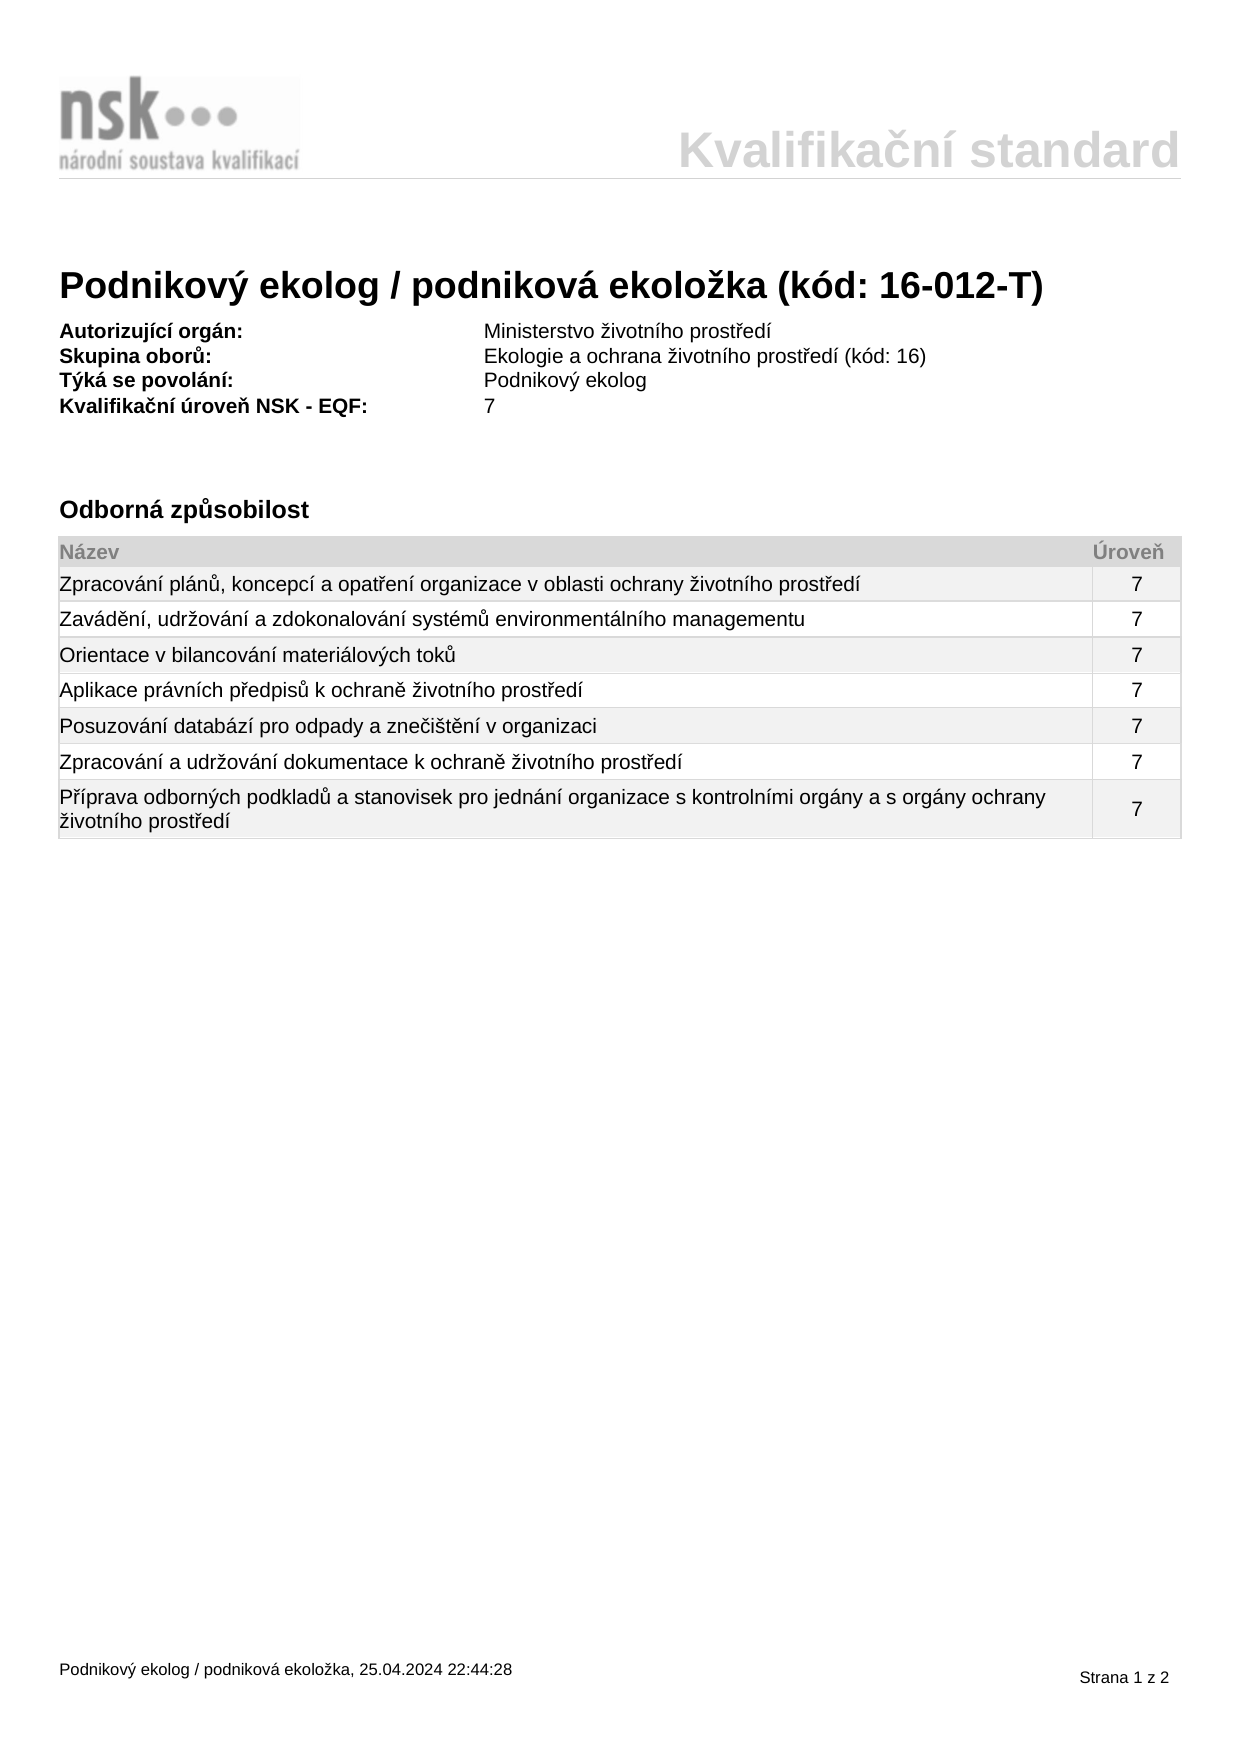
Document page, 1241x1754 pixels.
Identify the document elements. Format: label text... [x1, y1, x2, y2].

table_cell Zpracování plánů, koncepcí a opatření organizace v oblasti ochrany životního prostředí [60, 567, 1092, 600]
table_cell Úroveň [1093, 537, 1180, 566]
table_cell Kvalifikační úroveň NSK - EQF: [59, 394, 483, 417]
table_cell [1093, 1399, 1169, 1659]
table_cell [1093, 307, 1169, 319]
table_cell 7 [1093, 744, 1180, 779]
table_cell 7 [1093, 602, 1180, 636]
table_cell [626, 418, 862, 489]
table_header Kvalifikační standard [626, 59, 1181, 178]
table_cell [620, 418, 626, 489]
table_cell [59, 307, 483, 319]
table_cell Název [60, 537, 1092, 566]
table_cell [484, 196, 620, 224]
table_cell Orientace v bilancování materiálových toků [60, 638, 1092, 672]
table_cell [626, 307, 862, 319]
table_cell [59, 1138, 483, 1398]
table_cell Ministerstvo životního prostředí [484, 319, 1181, 344]
table_cell [1093, 1138, 1169, 1398]
picture [58, 59, 621, 172]
table_header [621, 59, 626, 172]
table_cell [620, 524, 626, 536]
table_cell [626, 839, 862, 1137]
table_cell [1093, 524, 1169, 536]
table_cell [1169, 1138, 1181, 1398]
table_cell Aplikace právních předpisů k ochraně životního prostředí [60, 674, 1092, 707]
table_cell [1169, 1399, 1181, 1659]
table_cell [862, 196, 1093, 224]
table_cell [1093, 418, 1169, 489]
table_cell [626, 524, 862, 536]
table_cell [1169, 839, 1181, 1137]
table_cell [620, 307, 626, 319]
table_cell [1093, 196, 1169, 224]
table_cell Ekologie a ochrana životního prostředí (kód: 16) [484, 344, 1181, 368]
table_cell [862, 1399, 1093, 1659]
table_cell [59, 524, 483, 536]
table_cell [1169, 1660, 1181, 1696]
table_cell Podnikový ekolog / podniková ekoložka (kód: 16-012-T) [59, 224, 1181, 307]
table_cell [1169, 196, 1181, 224]
table_cell [620, 1138, 626, 1398]
table_cell [484, 172, 620, 178]
table_cell [59, 172, 483, 178]
table_cell [484, 524, 620, 536]
table_cell [626, 196, 862, 224]
table_cell [620, 839, 626, 1137]
table_cell Autorizující orgán: [59, 319, 483, 343]
table_cell Zpracování a udržování dokumentace k ochraně životního prostředí [60, 744, 1092, 779]
table_cell [59, 839, 483, 1137]
table_cell 7 [1093, 638, 1180, 672]
table_cell [1169, 418, 1181, 489]
table_cell Příprava odborných podkladů a stanovisek pro jednání organizace s kontrolními orgány a s orgány ochrany životního prostředí [60, 780, 1092, 837]
table_cell 7 [484, 394, 1181, 417]
table_cell [484, 1138, 620, 1398]
table_cell [59, 418, 483, 489]
table_cell [862, 524, 1093, 536]
table_cell [862, 307, 1093, 319]
table_cell 7 [1093, 780, 1180, 837]
table_cell [862, 839, 1093, 1137]
table_cell 7 [1093, 674, 1180, 707]
table_cell Skupina oborů: [59, 344, 483, 368]
table_cell [484, 1399, 620, 1659]
table_cell [59, 196, 483, 224]
table_cell [484, 307, 620, 319]
table_cell Zavádění, udržování a zdokonalování systémů environmentálního managementu [60, 602, 1092, 636]
table_cell 7 [1093, 567, 1180, 600]
table_cell [1169, 524, 1181, 536]
table_cell [626, 1138, 862, 1398]
table_cell [620, 1399, 626, 1659]
table_cell [1093, 839, 1169, 1137]
table_cell [620, 196, 626, 224]
table_cell [862, 1138, 1093, 1398]
table_cell Podnikový ekolog / podniková ekoložka, 25.04.2024 22:44:28 [59, 1660, 862, 1696]
table_cell Posuzování databází pro odpady a znečištění v organizaci [60, 708, 1092, 743]
table_cell Podnikový ekolog [484, 368, 1181, 393]
table_cell [59, 1399, 483, 1659]
table_cell [1169, 307, 1181, 319]
table_cell [862, 418, 1093, 489]
table_cell [59, 179, 1181, 196]
table_cell [484, 418, 620, 489]
table_cell [626, 1399, 862, 1659]
table_cell Strana 1 z 2 [862, 1660, 1169, 1696]
table_cell Týká se povolání: [59, 368, 483, 392]
table_cell 7 [1093, 708, 1180, 743]
table_cell [484, 839, 620, 1137]
table_cell Odborná způsobilost [59, 489, 1181, 524]
